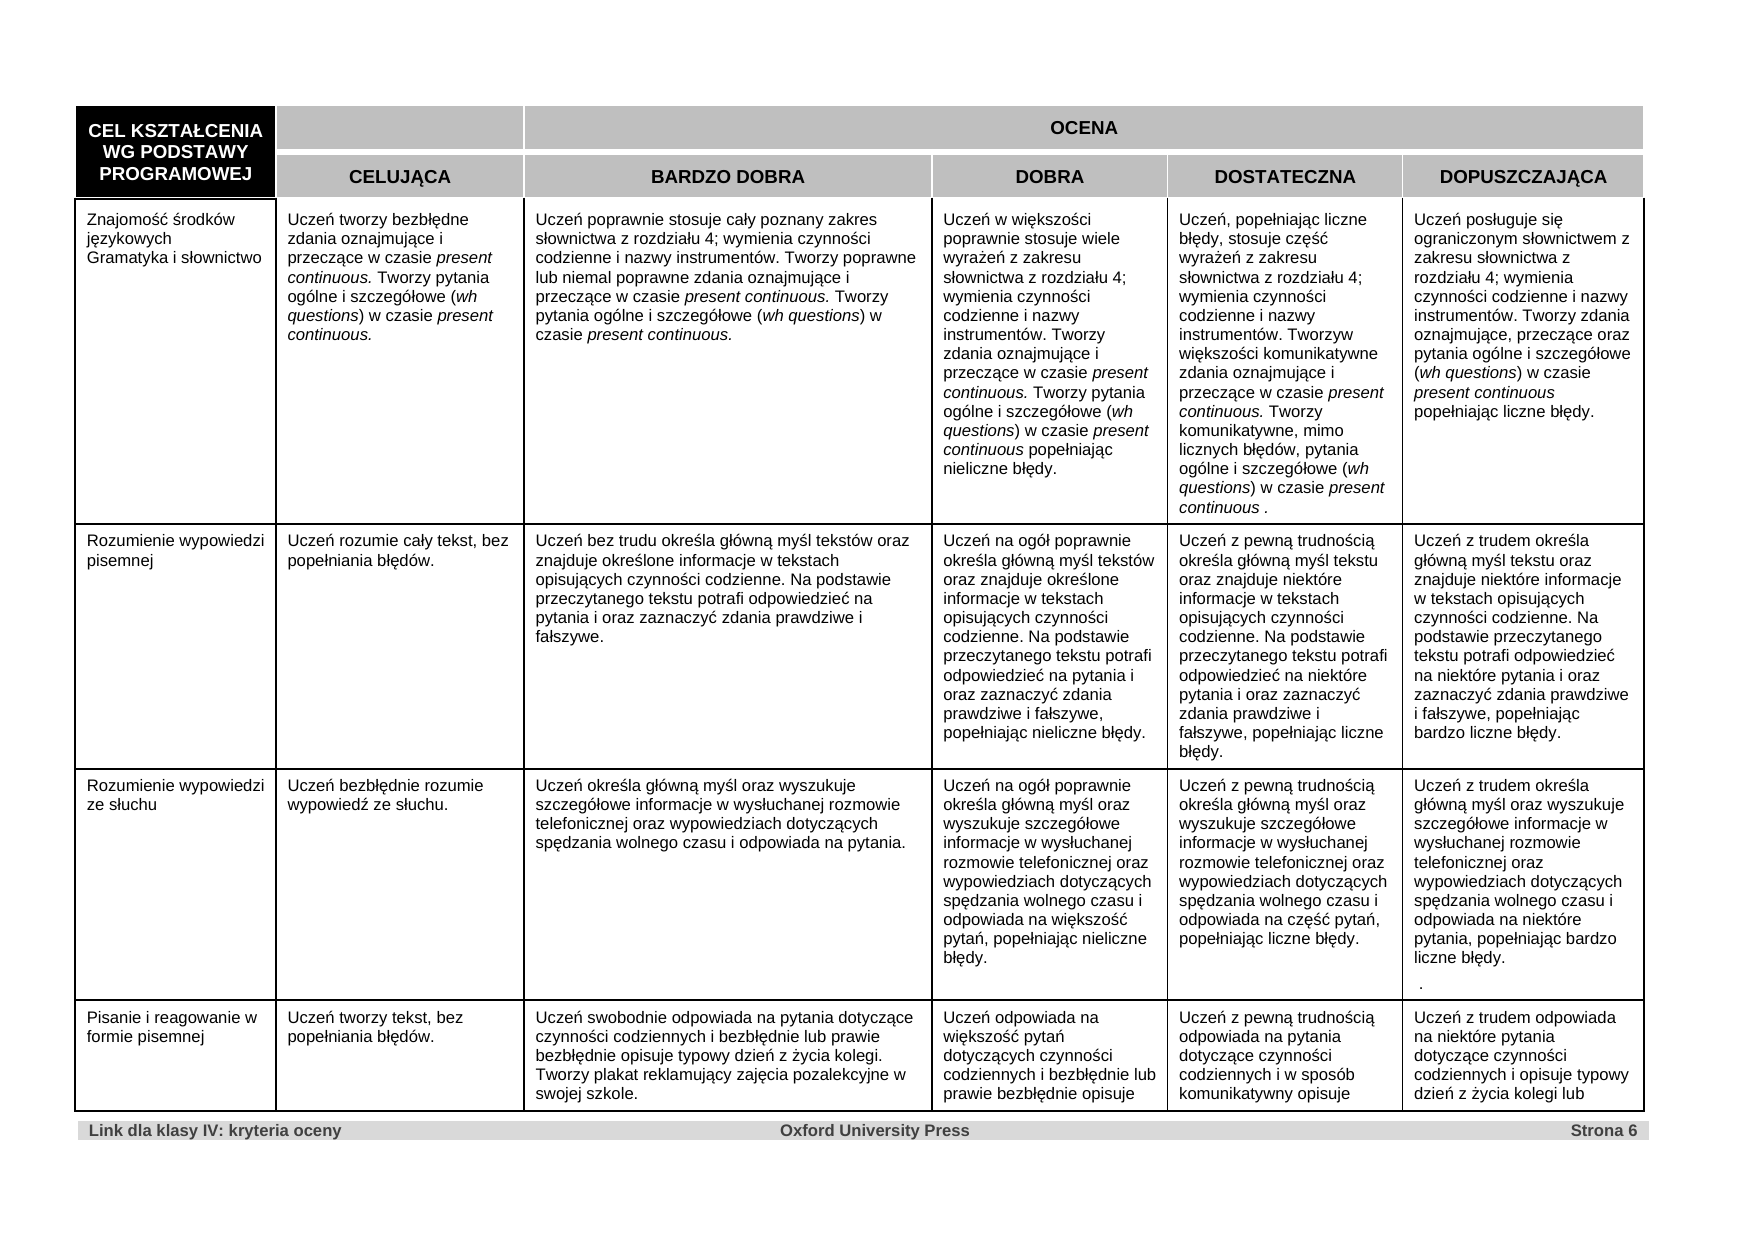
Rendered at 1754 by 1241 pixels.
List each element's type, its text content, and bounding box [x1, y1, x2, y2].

table_cell DOSTATECZNA [1168, 155, 1402, 197]
table_cell Uczeń z trudem określa główną myśl tekstu oraz znajduje niektóre informacje w tekstach opisujących czynności codzienne. Na podstawie przeczytanego tekstu potrafi odpowiedzieć na niektóre pytania i oraz zaznaczyć zdania prawdziwe i fałszywe, popełniając bardzo liczne błędy. [1403, 525, 1643, 767]
table_cell Uczeń bez trudu określa główną myśl tekstów oraz znajduje określone informacje w tekstach opisujących czynności codzienne. Na podstawie przeczytanego tekstu potrafi odpowiedzieć na pytania i oraz zaznaczyć zdania prawdziwe i fałszywe. [525, 525, 931, 767]
table_cell DOBRA [933, 155, 1167, 197]
table_cell Uczeń swobodnie odpowiada na pytania dotyczące czynności codziennych i bezbłędnie lub prawie bezbłędnie opisuje typowy dzień z życia kolegi. Tworzy plakat reklamujący zajęcia pozalekcyjne w swojej szkole. [525, 1001, 931, 1109]
table_cell Uczeń, popełniając liczne błędy, stosuje część wyrażeń z zakresu słownictwa z rozdziału 4; wymienia czynności codzienne i nazwy instrumentów. Tworzyw większości komunikatywne zdania oznajmujące i przeczące w czasie present continuous. Tworzy komunikatywne, mimo licznych błędów, pytania ogólne i szczegółowe (wh questions) w czasie present continuous . [1168, 204, 1402, 523]
table_cell [1645, 198, 1653, 523]
table_cell Uczeń określa główną myśl oraz wyszukuje szczegółowe informacje w wysłuchanej rozmowie telefonicznej oraz wypowiedziach dotyczących spędzania wolnego czasu i odpowiada na pytania. [525, 770, 931, 999]
table_cell Uczeń tworzy tekst, bez popełniania błędów. [277, 1001, 523, 1109]
table_cell Uczeń bezbłędnie rozumie wypowiedź ze słuchu. [277, 770, 523, 999]
table_cell Uczeń poprawnie stosuje cały poznany zakres słownictwa z rozdziału 4; wymienia czynności codzienne i nazwy instrumentów. Tworzy poprawne lub niemal poprawne zdania oznajmujące i przeczące w czasie present continuous. Tworzy pytania ogólne i szczegółowe (wh questions) w czasie present continuous. [525, 204, 931, 523]
table_cell [1645, 149, 1653, 197]
table_cell Uczeń posługuje się ograniczonym słownictwem z zakresu słownictwa z rozdziału 4; wymienia czynności codzienne i nazwy instrumentów. Tworzy zdania oznajmujące, przeczące oraz pytania ogólne i szczegółowe (wh questions) w czasie present continuous popełniając liczne błędy. [1403, 204, 1643, 523]
table_cell [1645, 768, 1653, 999]
table_cell Uczeń rozumie cały tekst, bez popełniania błędów. [277, 525, 523, 767]
table_cell [1645, 523, 1653, 767]
table_cell CEL KSZTAŁCENIA WG PODSTAWY PROGRAMOWEJ [76, 106, 275, 197]
table_cell Uczeń w większości poprawnie stosuje wiele wyrażeń z zakresu słownictwa z rozdziału 4; wymienia czynności codzienne i nazwy instrumentów. Tworzy zdania oznajmujące i przeczące w czasie present continuous. Tworzy pytania ogólne i szczegółowe (wh questions) w czasie present continuous popełniając nieliczne błędy. [933, 204, 1167, 523]
table_cell Rozumienie wypowiedzi ze słuchu [76, 770, 275, 999]
table_cell DOPUSZCZAJĄCA [1403, 155, 1643, 197]
table_cell Uczeń z pewną trudnością określa główną myśl tekstu oraz znajduje niektóre informacje w tekstach opisujących czynności codzienne. Na podstawie przeczytanego tekstu potrafi odpowiedzieć na niektóre pytania i oraz zaznaczyć zdania prawdziwe i fałszywe, popełniając liczne błędy. [1168, 525, 1402, 767]
table_cell Uczeń na ogół poprawnie określa główną myśl oraz wyszukuje szczegółowe informacje w wysłuchanej rozmowie telefonicznej oraz wypowiedziach dotyczących spędzania wolnego czasu i odpowiada na większość pytań, popełniając nieliczne błędy. [933, 770, 1167, 999]
table_cell Uczeń z pewną trudnością odpowiada na pytania dotyczące czynności codziennych i w sposób komunikatywny opisuje [1168, 1001, 1402, 1109]
table_cell BARDZO DOBRA [525, 155, 931, 197]
table_cell Pisanie i reagowanie w formie pisemnej [76, 1001, 275, 1109]
table_cell [1645, 100, 1653, 149]
table_cell Uczeń z trudem określa główną myśl oraz wyszukuje szczegółowe informacje w wysłuchanej rozmowie telefonicznej oraz wypowiedziach dotyczących spędzania wolnego czasu i odpowiada na niektóre pytania, popełniając bardzo liczne błędy. . [1403, 770, 1643, 999]
table_cell Uczeń odpowiada na większość pytań dotyczących czynności codziennych i bezbłędnie lub prawie bezbłędnie opisuje [933, 1001, 1167, 1109]
table_cell Uczeń z pewną trudnością określa główną myśl oraz wyszukuje szczegółowe informacje w wysłuchanej rozmowie telefonicznej oraz wypowiedziach dotyczących spędzania wolnego czasu i odpowiada na część pytań, popełniając liczne błędy. [1168, 770, 1402, 999]
table_cell Uczeń na ogół poprawnie określa główną myśl tekstów oraz znajduje określone informacje w tekstach opisujących czynności codzienne. Na podstawie przeczytanego tekstu potrafi odpowiedzieć na pytania i oraz zaznaczyć zdania prawdziwe i fałszywe, popełniając nieliczne błędy. [933, 525, 1167, 767]
table_cell Uczeń z trudem odpowiada na niektóre pytania dotyczące czynności codziennych i opisuje typowy dzień z życia kolegi lub [1403, 1001, 1643, 1109]
table_cell Znajomość środków językowych Gramatyka i słownictwo [76, 200, 275, 523]
table_cell Uczeń tworzy bezbłędne zdania oznajmujące i przeczące w czasie present continuous. Tworzy pytania ogólne i szczegółowe (wh questions) w czasie present continuous. [277, 204, 523, 523]
table_cell OCENA [525, 106, 1643, 149]
table_cell Rozumienie wypowiedzi pisemnej [76, 525, 275, 767]
table_cell CELUJĄCA [277, 155, 523, 197]
table_cell [1645, 999, 1653, 1109]
table_cell [277, 106, 523, 149]
